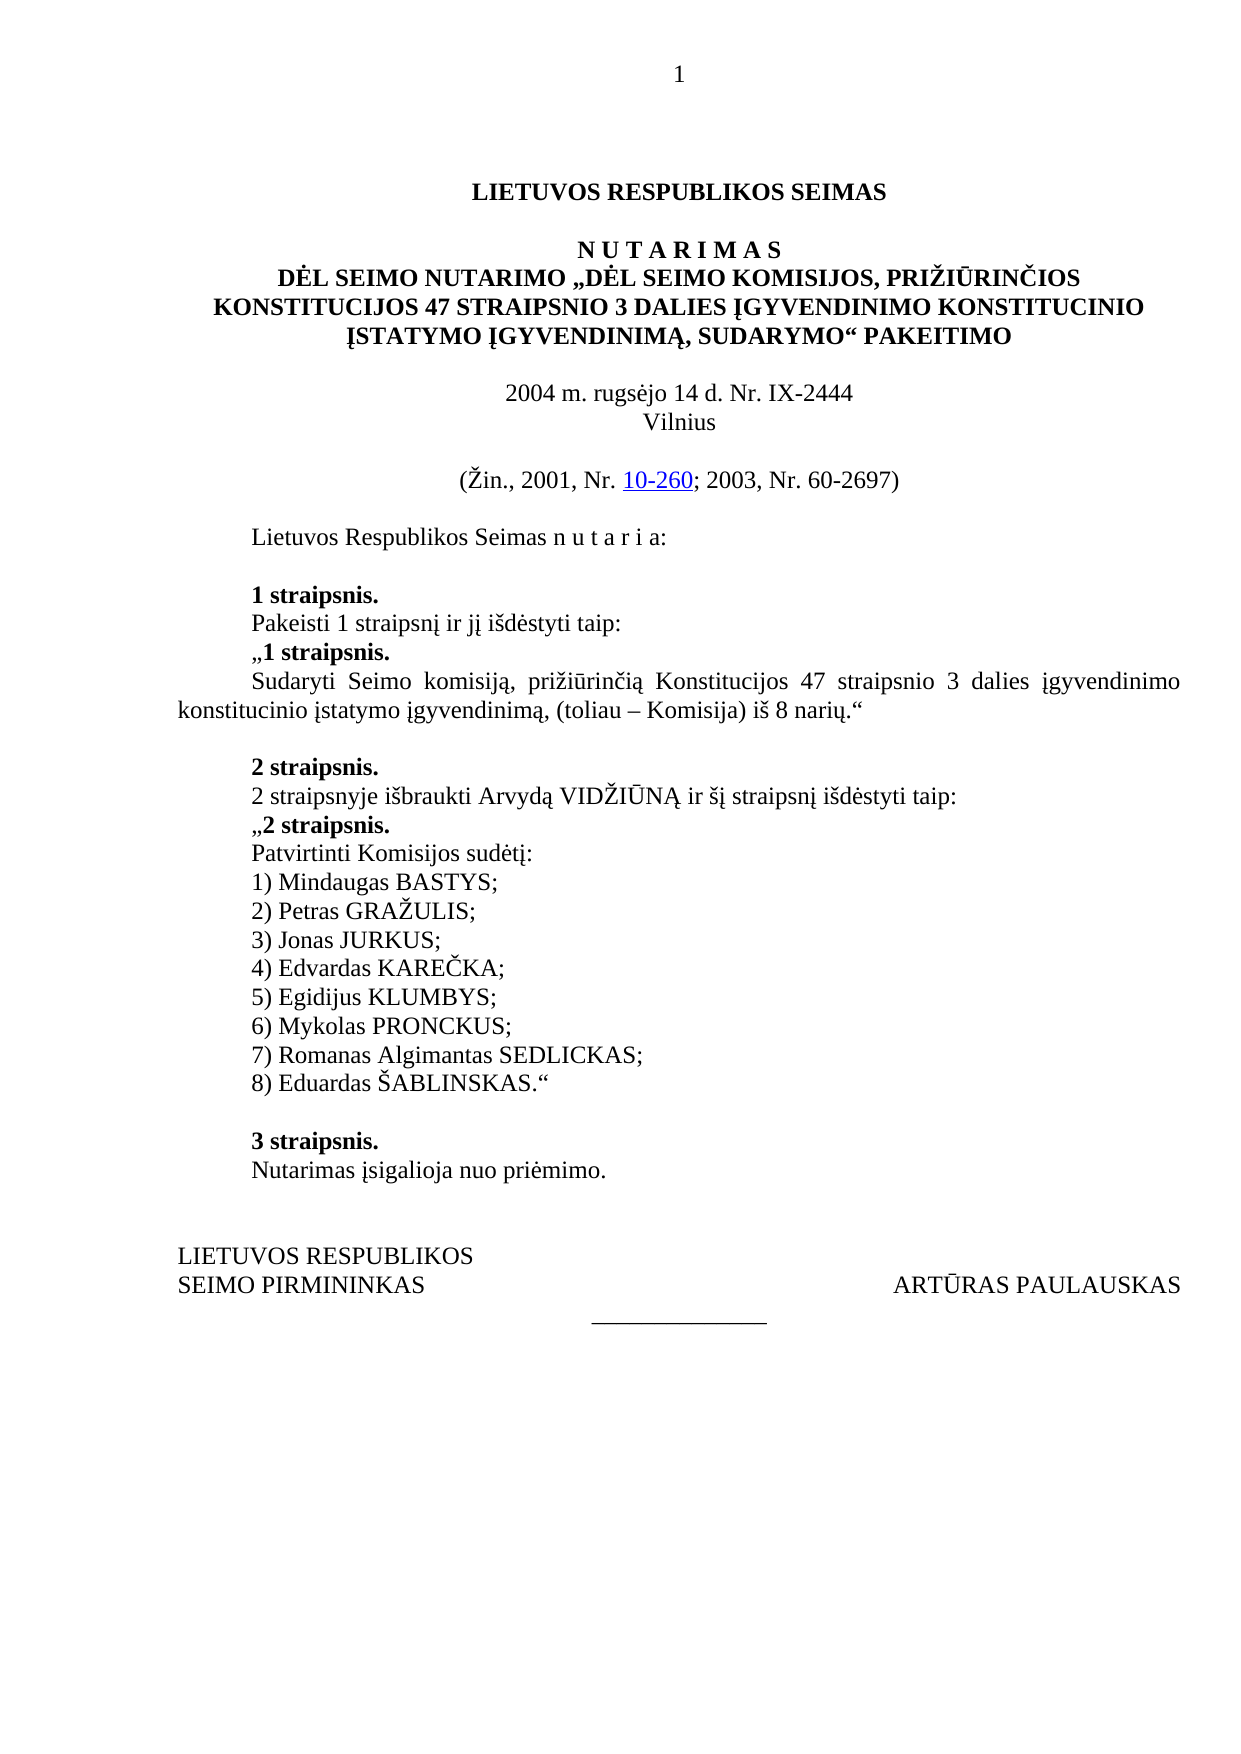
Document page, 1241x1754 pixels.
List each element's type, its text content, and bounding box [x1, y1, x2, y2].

text 7) Romanas Algimantas SEDLICKAS; [177, 1040, 1181, 1068]
text 6) Mykolas PRONCKUS; [177, 1011, 1181, 1040]
text ______________ [177, 1298, 1181, 1327]
text Sudaryti Seimo komisiją, prižiūrinčią Konstitucijos 47 straipsnio 3 dalies įgyvendinimo konstitucinio įstatymo įgyvendinimą, (toliau – Komisija) iš 8 narių.“ [177, 666, 1181, 723]
text N U T A R I M A S [177, 235, 1181, 263]
text LIETUVOS RESPUBLIKOS SEIMAS [177, 177, 1181, 206]
text Patvirtinti Komisijos sudėtį: [177, 838, 1181, 867]
text Lietuvos Respublikos Seimas nutaria: [177, 522, 1181, 551]
text (Žin., 2001, Nr. 10-260; 2003, Nr. 60-2697) [177, 465, 1181, 493]
text 4) Edvardas KAREČKA; [177, 953, 1181, 982]
text 3) Jonas JURKUS; [177, 925, 1181, 953]
text DĖL SEIMO NUTARIMO „DĖL SEIMO KOMISIJOS, PRIŽIŪRINČIOS KONSTITUCIJOS 47 STRAIPSNIO 3 DALIES ĮGYVENDINIMO KONSTITUCINIO ĮSTATYMO ĮGYVENDINIMĄ, SUDARYMO“ PAKEITIMO [177, 263, 1181, 350]
text Vilnius [177, 407, 1181, 436]
text 1 straipsnis. [177, 580, 1181, 608]
text 2 straipsnyje išbraukti Arvydą VIDŽIŪNĄ ir šį straipsnį išdėstyti taip: [177, 781, 1181, 810]
text 8) Eduardas ŠABLINSKAS.“ [177, 1068, 1181, 1097]
text „1 straipsnis. [177, 637, 1181, 666]
text 2) Petras GRAŽULIS; [177, 896, 1181, 925]
text SEIMO PIRMININKAS ARTŪRAS PAULAUSKAS [177, 1270, 1181, 1298]
text 3 straipsnis. [177, 1126, 1181, 1155]
text Pakeisti 1 straipsnį ir jį išdėstyti taip: [177, 608, 1181, 637]
text 1) Mindaugas BASTYS; [177, 867, 1181, 896]
text „2 straipsnis. [177, 810, 1181, 838]
text 5) Egidijus KLUMBYS; [177, 982, 1181, 1011]
text 2 straipsnis. [177, 752, 1181, 781]
text LIETUVOS RESPUBLIKOS [177, 1241, 1181, 1270]
text 2004 m. rugsėjo 14 d. Nr. IX-2444 [177, 378, 1181, 407]
text Nutarimas įsigalioja nuo priėmimo. [177, 1155, 1181, 1183]
